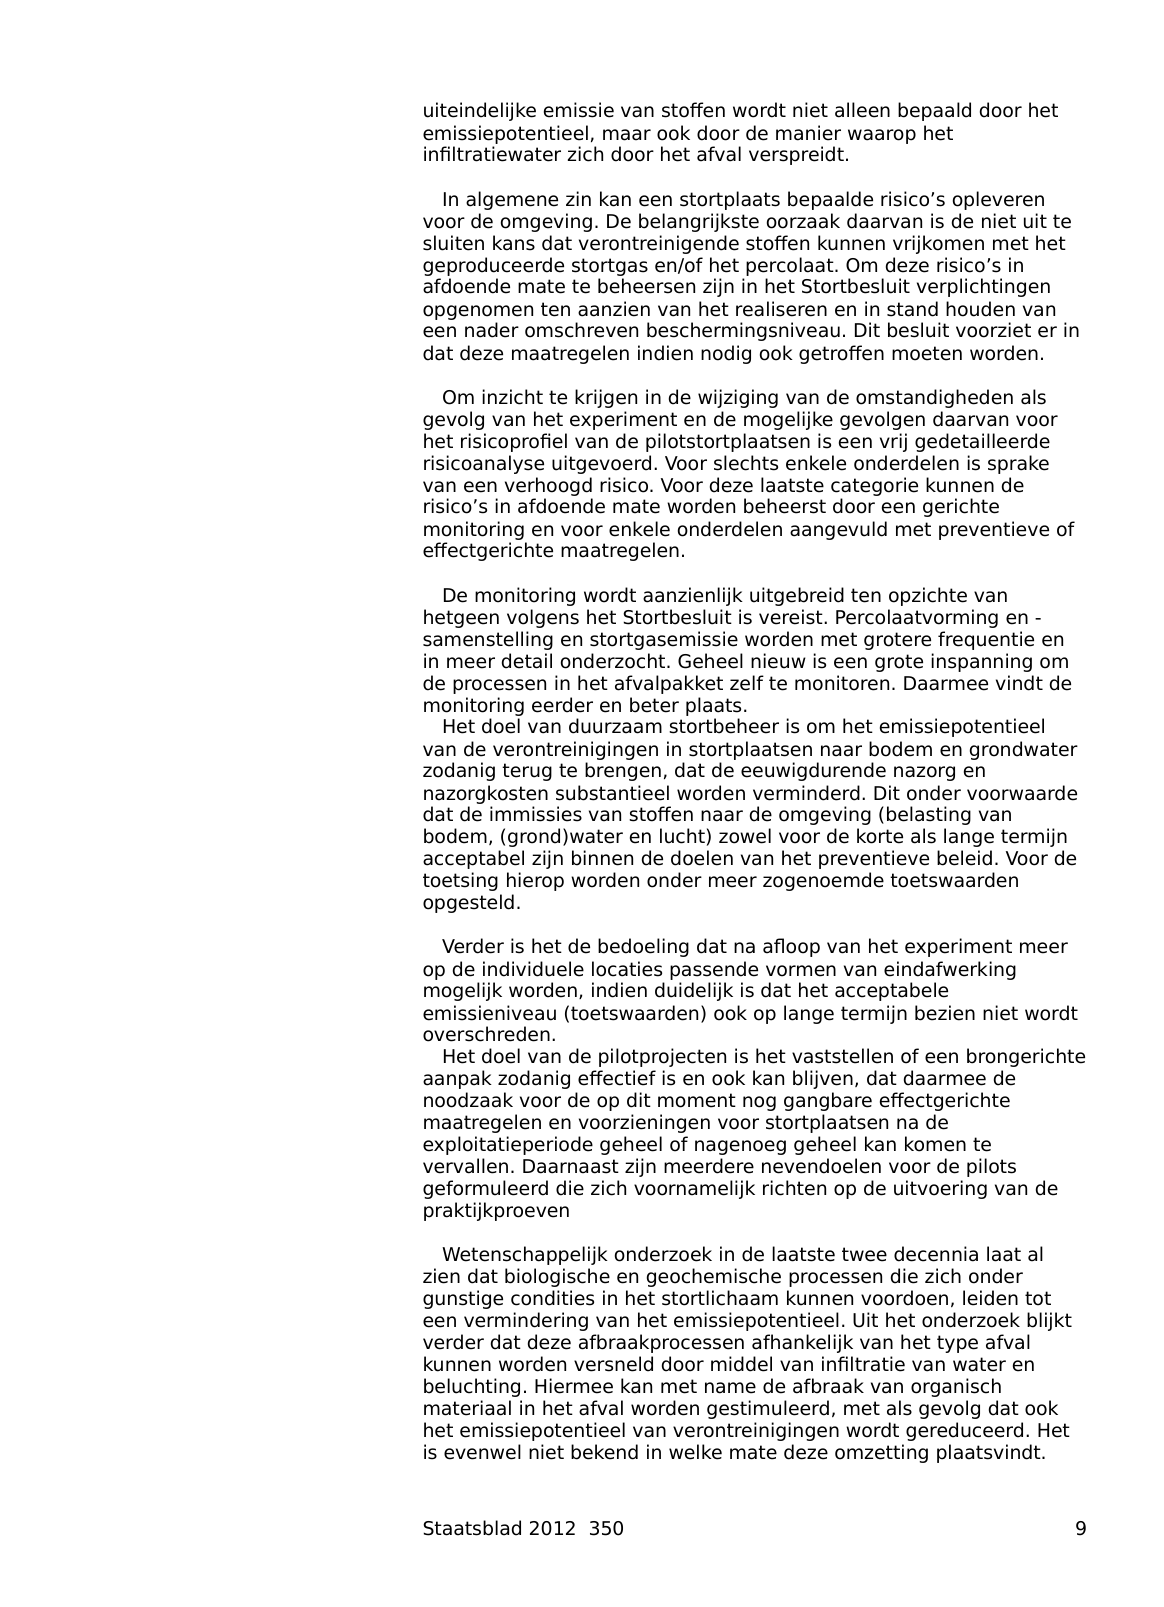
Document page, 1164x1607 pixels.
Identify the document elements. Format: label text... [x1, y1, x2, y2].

text Het doel van de pilotprojecten is het vaststellen of een brongerichte aanpak zodanig effectief is en ook kan blijven, dat daarmee de noodzaak voor de op dit moment nog gangbare effectgerichte maatregelen en voorzieningen voor stortplaatsen na de exploitatieperiode geheel of nagenoeg geheel kan komen te vervallen. Daarnaast zijn meerdere nevendoelen voor de pilots geformuleerd die zich voornamelijk richten op de uitvoering van de praktijkproeven [422, 1046, 1087, 1222]
text Wetenschappelijk onderzoek in de laatste twee decennia laat al zien dat biologische en geochemische processen die zich onder gunstige condities in het stortlichaam kunnen voordoen, leiden tot een vermindering van het emissiepotentieel. Uit het onderzoek blijkt verder dat deze afbraakprocessen afhankelijk van het type afval kunnen worden versneld door middel van infiltratie van water en beluchting. Hiermee kan met name de afbraak van organisch materiaal in het afval worden gestimuleerd, met als gevolg dat ook het emissiepotentieel van verontreinigingen wordt gereduceerd. Het is evenwel niet bekend in welke mate deze omzetting plaatsvindt. [422, 1244, 1087, 1464]
text De monitoring wordt aanzienlijk uitgebreid ten opzichte van hetgeen volgens het Stortbesluit is vereist. Percolaatvorming en -samenstelling en stortgasemissie worden met grotere frequentie en in meer detail onderzocht. Geheel nieuw is een grote inspanning om de processen in het afvalpakket zelf te monitoren. Daarmee vindt de monitoring eerder en beter plaats. [422, 584, 1087, 716]
text uiteindelijke emissie van stoffen wordt niet alleen bepaald door het emissiepotentieel, maar ook door de manier waarop het infiltratiewater zich door het afval verspreidt. [422, 100, 1087, 166]
text Verder is het de bedoeling dat na afloop van het experiment meer op de individuele locaties passende vormen van eindafwerking mogelijk worden, indien duidelijk is dat het acceptabele emissieniveau (toetswaarden) ook op lange termijn bezien niet wordt overschreden. [422, 936, 1087, 1046]
text Het doel van duurzaam stortbeheer is om het emissiepotentieel van de verontreinigingen in stortplaatsen naar bodem en grondwater zodanig terug te brengen, dat de eeuwigdurende nazorg en nazorgkosten substantieel worden verminderd. Dit onder voorwaarde dat de immissies van stoffen naar de omgeving (belasting van bodem, (grond)water en lucht) zowel voor de korte als lange termijn acceptabel zijn binnen de doelen van het preventieve beleid. Voor de toetsing hierop worden onder meer zogenoemde toetswaarden opgesteld. [422, 716, 1087, 914]
text In algemene zin kan een stortplaats bepaalde risico’s opleveren voor de omgeving. De belangrijkste oorzaak daarvan is de niet uit te sluiten kans dat verontreinigende stoffen kunnen vrijkomen met het geproduceerde stortgas en/of het percolaat. Om deze risico’s in afdoende mate te beheersen zijn in het Stortbesluit verplichtingen opgenomen ten aanzien van het realiseren en in stand houden van een nader omschreven beschermingsniveau. Dit besluit voorziet er in dat deze maatregelen indien nodig ook getroffen moeten worden. [422, 188, 1087, 364]
text Om inzicht te krijgen in de wijziging van de omstandigheden als gevolg van het experiment en de mogelijke gevolgen daarvan voor het risicoprofiel van de pilotstortplaatsen is een vrij gedetailleerde risicoanalyse uitgevoerd. Voor slechts enkele onderdelen is sprake van een verhoogd risico. Voor deze laatste categorie kunnen de risico’s in afdoende mate worden beheerst door een gerichte monitoring en voor enkele onderdelen aangevuld met preventieve of effectgerichte maatregelen. [422, 387, 1087, 562]
